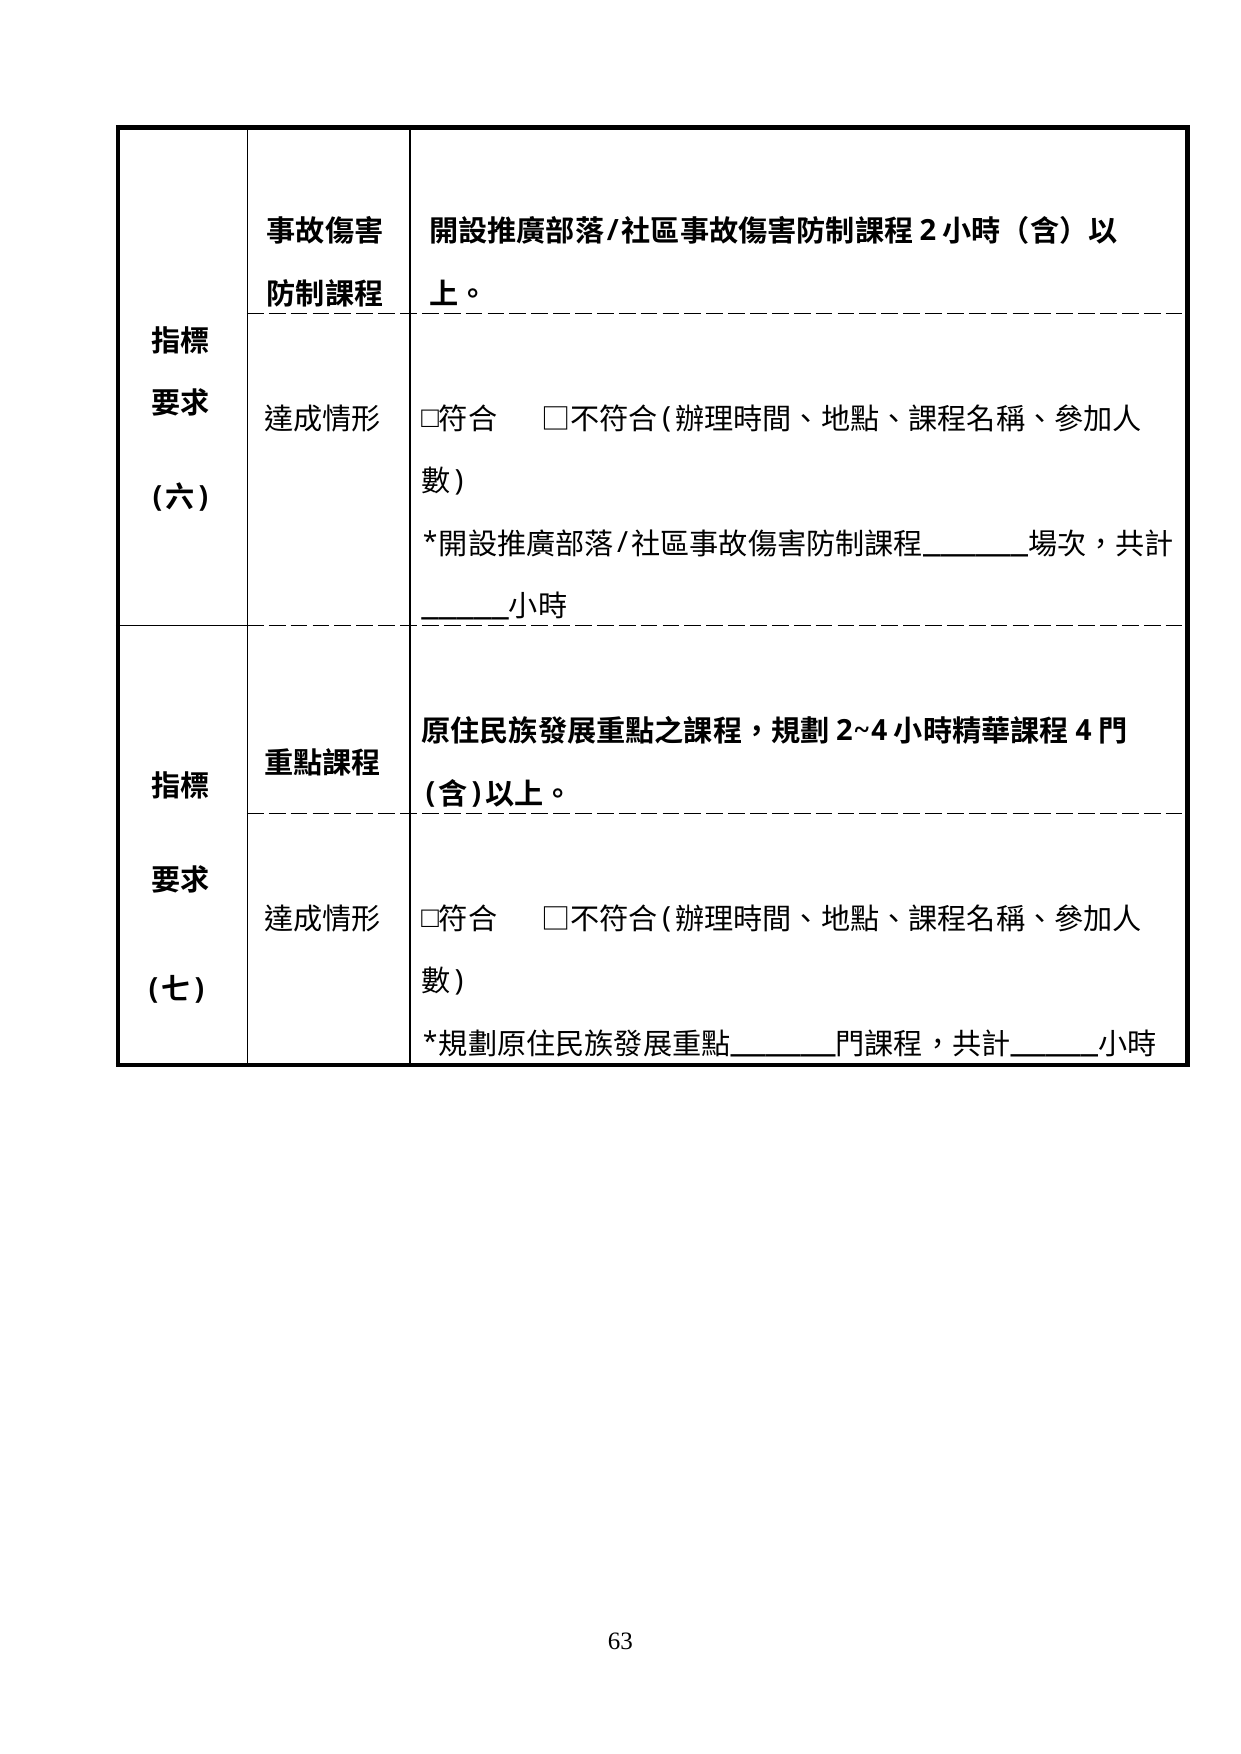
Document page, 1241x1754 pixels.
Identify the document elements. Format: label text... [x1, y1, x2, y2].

table_cell 原住民族發展重點之課程，規劃2~4小時精華課程4門(含)以上。 [411, 625, 1185, 812]
table_cell 指標 要求 (七) [120, 626, 247, 1062]
table_cell 開設推廣部落/社區事故傷害防制課程2小時（含）以上。 [411, 130, 1185, 312]
table_cell □符合 □不符合(辦理時間、地點、課程名稱、參加人數) *開設推廣部落/社區事故傷害防制課程______場次，共計_____小時 [411, 313, 1185, 625]
table_cell □符合 □不符合(辦理時間、地點、課程名稱、參加人數) *規劃原住民族發展重點______門課程，共計_____小時 [411, 813, 1185, 1062]
table_cell 達成情形 [248, 313, 409, 625]
table_cell 事故傷害防制課程 [248, 130, 409, 312]
table_cell 達成情形 [248, 813, 409, 1062]
table_cell 指標 要求 (六) [120, 130, 247, 625]
table_cell 重點課程 [248, 625, 409, 812]
